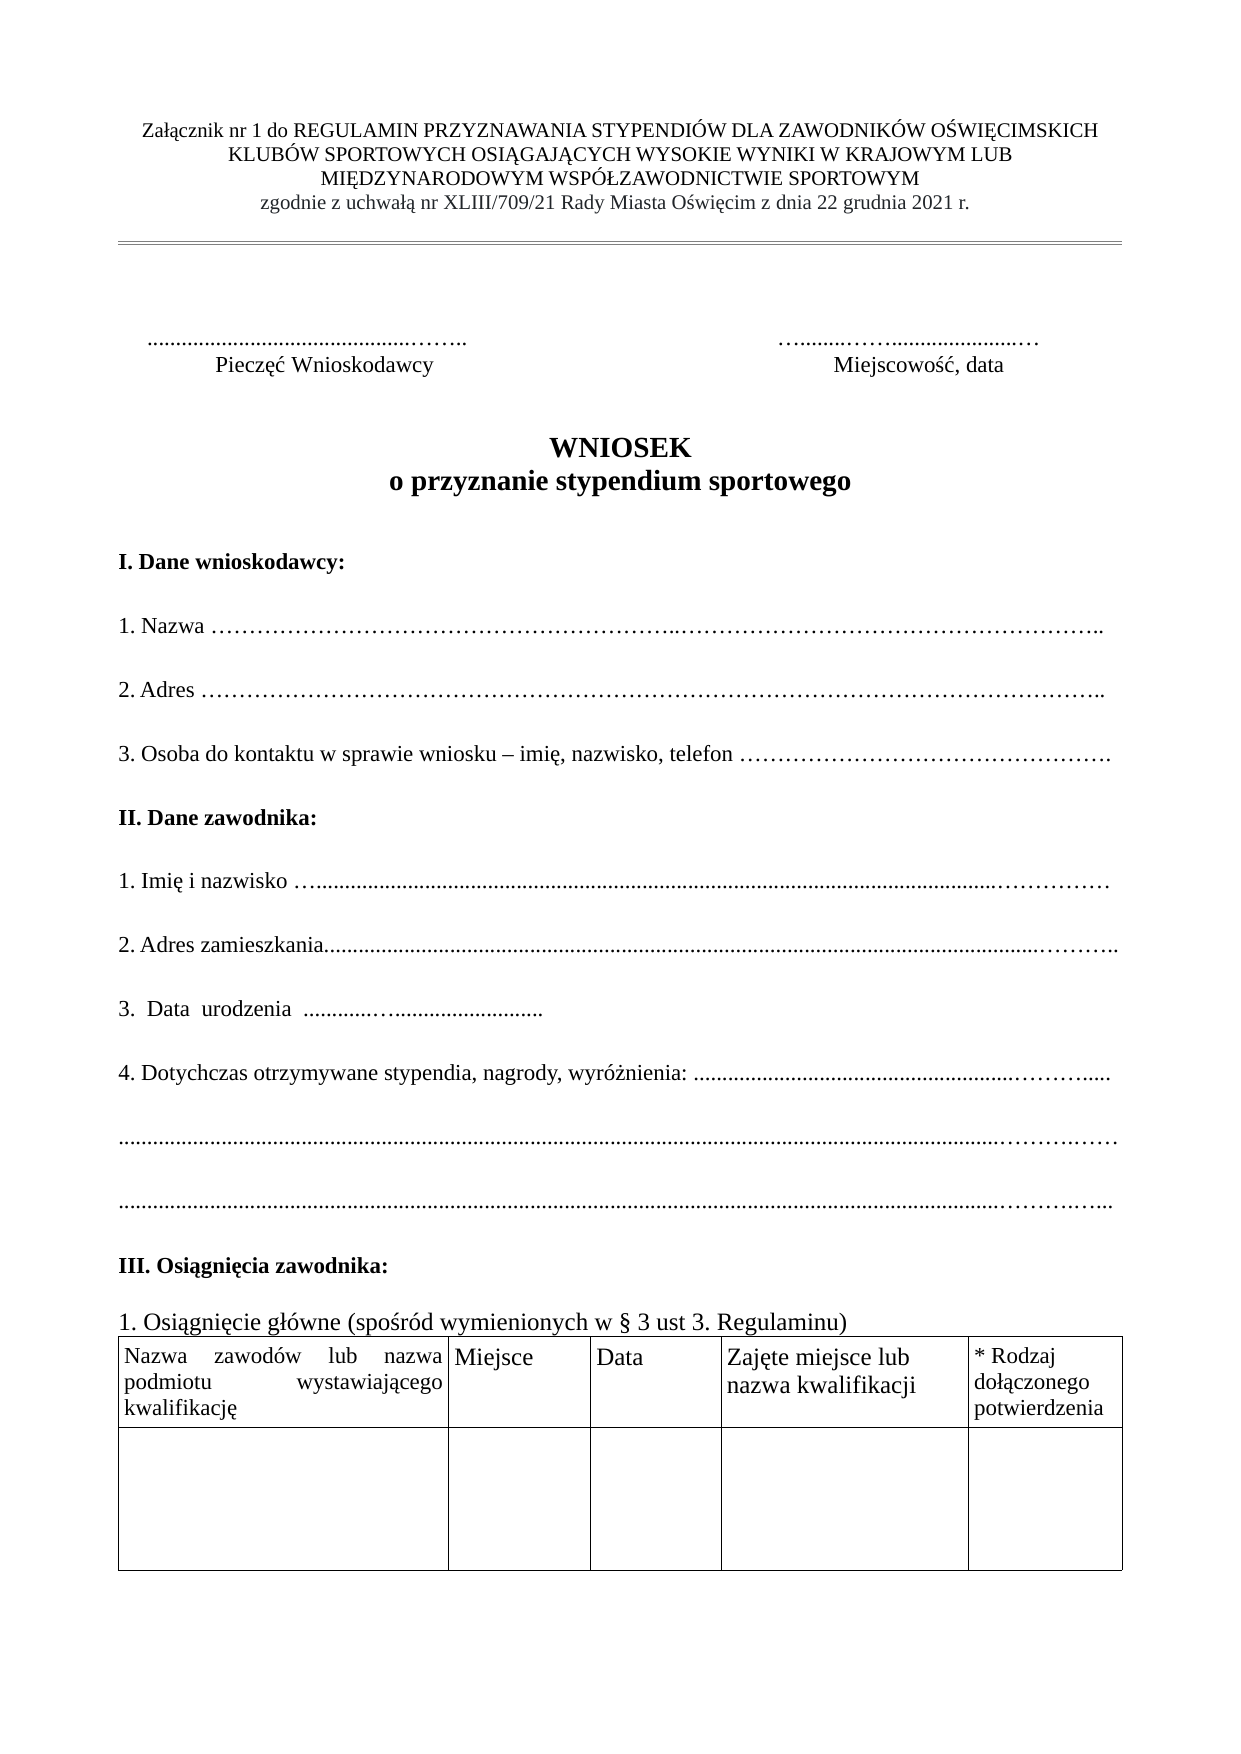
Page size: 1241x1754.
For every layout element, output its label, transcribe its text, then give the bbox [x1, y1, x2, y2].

table_cell [119, 1428, 448, 1570]
text zgodnie z uchwałą nr XLIII/709/21 Rady Miasta Oświęcim z dnia 22 grudnia 2021 r. [118, 190, 1122, 214]
subtitle II. Dane zawodnika: [118, 804, 1122, 830]
text Załącznik nr 1 do REGULAMIN PRZYZNAWANIA STYPENDIÓW DLA ZAWODNIKÓW OŚWIĘCIMSKICH KLUBÓW SPORTOWYCH OSIĄGAJĄCYCH WYSOKIE WYNIKI W KRAJOWYM LUB MIĘDZYNARODOWYM WSPÓŁZAWODNICTWIE SPORTOWYM [118, 118, 1122, 190]
table_cell [449, 1428, 590, 1570]
table_cell [969, 1428, 1122, 1570]
subtitle I. Dane wnioskodawcy: [118, 548, 1122, 575]
table_header Miejsce [449, 1337, 590, 1427]
table_header Nazwa zawodów lub nazwa podmiotu wystawiającego kwalifikację [119, 1337, 448, 1427]
text III. Osiągnięcia zawodnika: [118, 1252, 1122, 1278]
subtitle 2. Adres zamieszkania.............................................................................................................................……….. [118, 931, 1122, 958]
subtitle 1. Nazwa ……………………………………………………..……………………………………………….. [118, 612, 1122, 638]
table_cell [722, 1428, 968, 1570]
subtitle ..........................................................................................................................................................……….…… [118, 1123, 1122, 1149]
subtitle 2. Adres ……………………………………………………………………………………………………….. [118, 676, 1122, 702]
subtitle Pieczęć Wnioskodawcy Miejscowość, data [118, 351, 1122, 377]
table_header Zajęte miejsce lub nazwa kwalifikacji [722, 1337, 968, 1427]
subtitle 3. Osoba do kontaktu w sprawie wniosku – imię, nazwisko, telefon …………………………………………. [118, 740, 1122, 766]
table_header * Rodzaj dołączonego potwierdzenia [969, 1337, 1122, 1427]
table_header Data [591, 1337, 721, 1427]
subtitle ..........................................................................................................................................................……….…... [118, 1187, 1122, 1213]
subtitle 4. Dotychczas otrzymywane stypendia, nagrody, wyróżnienia: ........................................................………..... [118, 1059, 1122, 1086]
text 1. Osiągnięcie główne (spośród wymienionych w § 3 ust 3. Regulaminu) [118, 1307, 1122, 1336]
text o przyznanie stypendium sportowego [118, 463, 1122, 497]
subtitle 3. Data urodzenia ............….......................... [118, 995, 1122, 1022]
subtitle 1. Imię i nazwisko ….......................................................................................................................…………… [118, 868, 1122, 894]
text WNIOSEK [118, 430, 1122, 463]
subtitle ..............................................…….. …........……......................… [118, 324, 1122, 351]
table_cell [591, 1428, 721, 1570]
